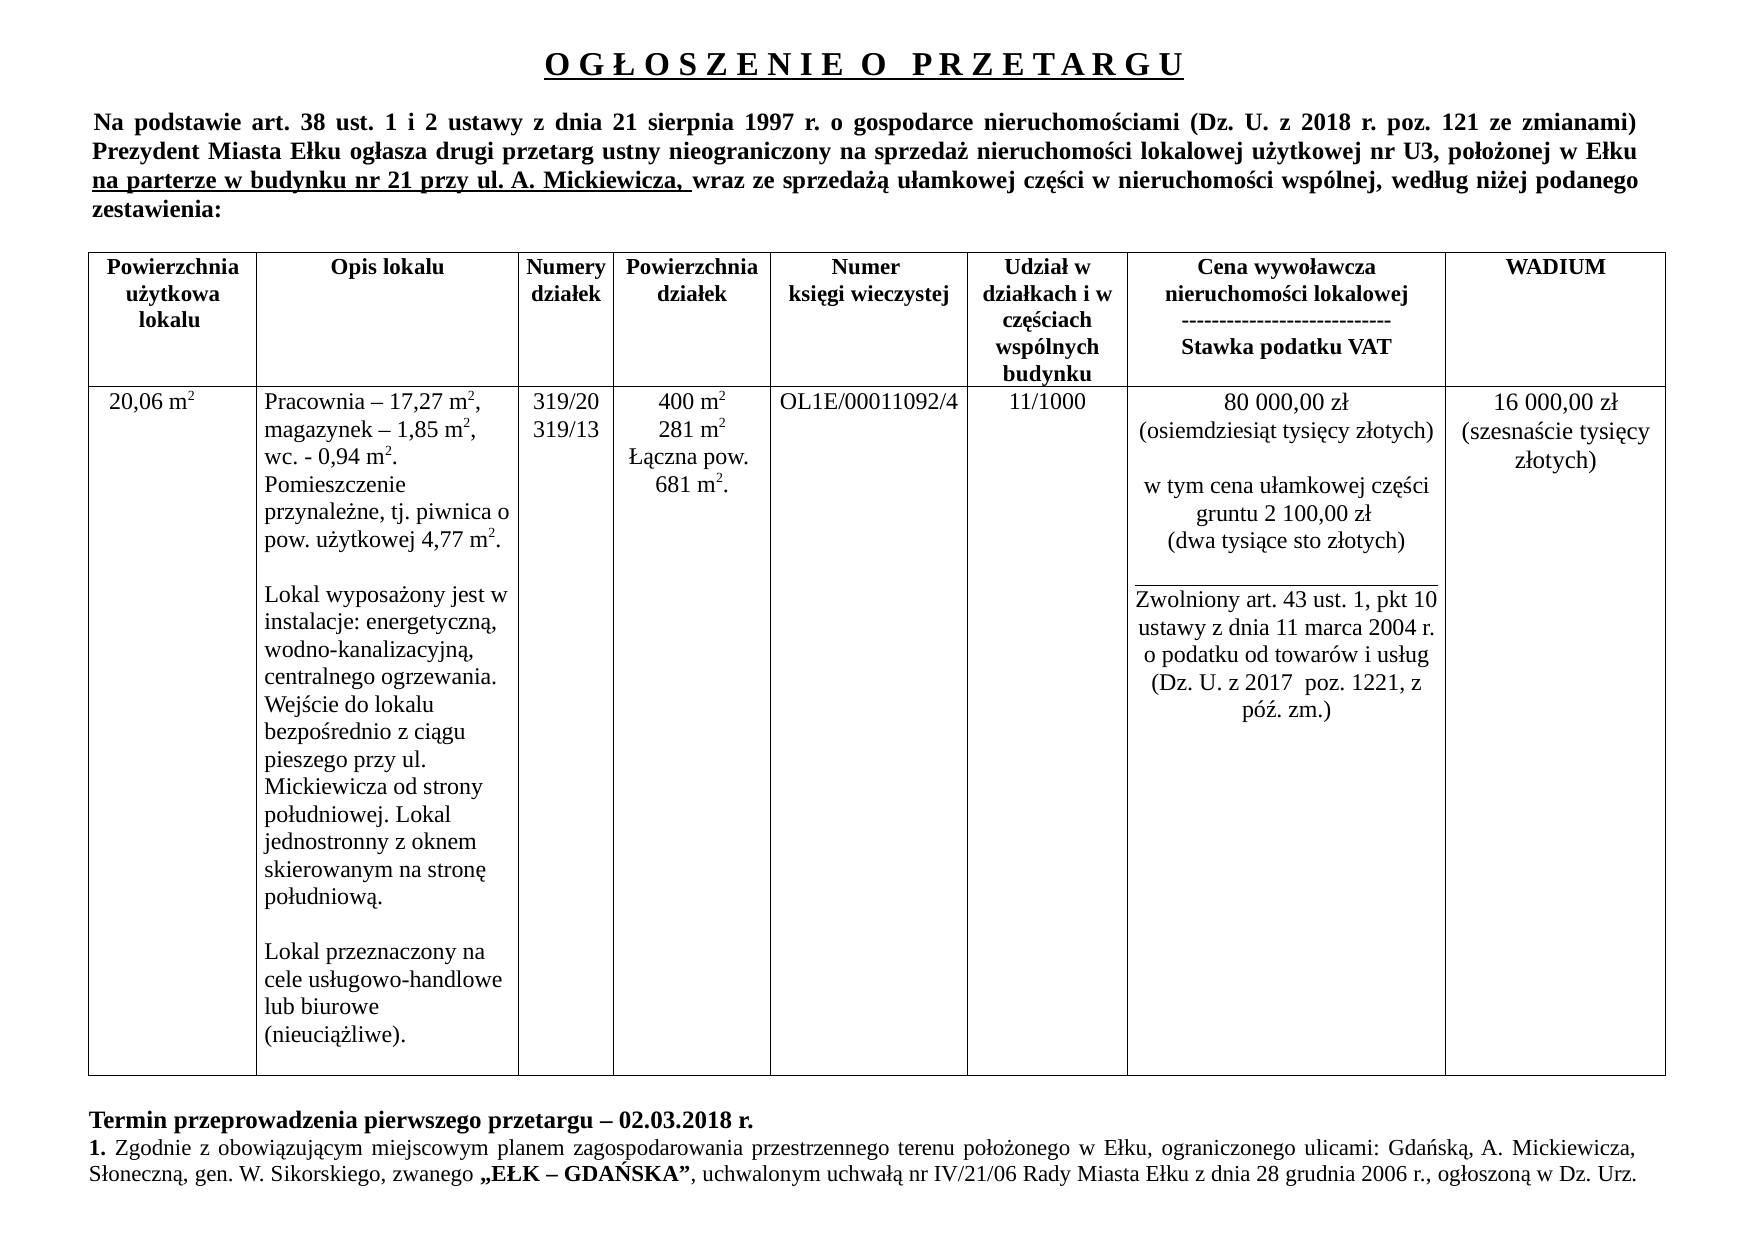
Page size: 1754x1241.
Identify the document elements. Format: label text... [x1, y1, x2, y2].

table_header Powierzchnia użytkowa lokalu [89, 253, 256, 386]
text Termin przeprowadzenia pierwszego przetargu – 02.03.2018 r. [89, 1104, 1639, 1134]
table_cell 11/1000 [968, 387, 1127, 1074]
table_cell 319/20 319/13 [519, 387, 613, 1074]
table_header Cena wywoławcza nieruchomości lokalowej ---------------------------- Stawka podatku VAT [1128, 253, 1445, 386]
subtitle Na podstawie art. 38 ust. 1 i 2 ustawy z dnia 21 sierpnia 1997 r. o gospodarce nieruchomościami (Dz. U. z 2018 r. poz. 121 ze zmianami) Prezydent Miasta Ełku ogłasza drugi przetarg ustny nieograniczony na sprzedaż nieruchomości lokalowej użytkowej nr U3, położonej w Ełku na parterze w budynku nr 21 przy ul. A. Mickiewicza, wraz ze sprzedażą ułamkowej części w nieruchomości wspólnej, według niżej podanego zestawienia: [92, 107, 1639, 223]
table_cell 400 m2 281 m2 Łączna pow. 681 m2. [614, 387, 770, 1074]
text 1. Zgodnie z obowiązującym miejscowym planem zagospodarowania przestrzennego terenu położonego w Ełku, ograniczonego ulicami: Gdańską, A. Mickiewicza, Słoneczną, gen. W. Sikorskiego, zwanego „EŁK – GDAŃSKA”, uchwalonym uchwałą nr IV/21/06 Rady Miasta Ełku z dnia 28 grudnia 2006 r., ogłoszoną w Dz. Urz. [89, 1134, 1639, 1187]
table_cell 16 000,00 zł (szesnaście tysięcy złotych) [1446, 387, 1665, 1074]
table_cell OL1E/00011092/4 [771, 387, 967, 1074]
table_header Powierzchnia działek [614, 253, 770, 386]
table_header Numer księgi wieczystej [771, 253, 967, 386]
table_header Numery działek [519, 253, 613, 386]
subtitle O G Ł O S Z E N I E O P R Z E T A R G U [89, 44, 1639, 83]
table_cell Pracownia – 17,27 m2, magazynek – 1,85 m2, wc. - 0,94 m2. Pomieszczenie przynależne, tj. piwnica o pow. użytkowej 4,77 m2. Lokal wyposażony jest w instalacje: energetyczną, wodno-kanalizacyjną, centralnego ogrzewania. Wejście do lokalu bezpośrednio z ciągu pieszego przy ul. Mickiewicza od strony południowej. Lokal jednostronny z oknem skierowanym na stronę południową. Lokal przeznaczony na cele usługowo-handlowe lub biurowe (nieuciążliwe). [257, 387, 518, 1074]
table_cell 80 000,00 zł (osiemdziesiąt tysięcy złotych) w tym cena ułamkowej części gruntu 2 100,00 zł (dwa tysiące sto złotych) Zwolniony art. 43 ust. 1, pkt 10 ustawy z dnia 11 marca 2004 r. o podatku od towarów i usług (Dz. U. z 2017 poz. 1221, z póź. zm.) [1128, 387, 1445, 1074]
table_header Udział w działkach i w częściach wspólnych budynku [968, 253, 1127, 386]
table_cell 20,06 m2 [89, 387, 256, 1074]
table_header Opis lokalu [257, 253, 518, 386]
table_header WADIUM [1446, 253, 1665, 386]
